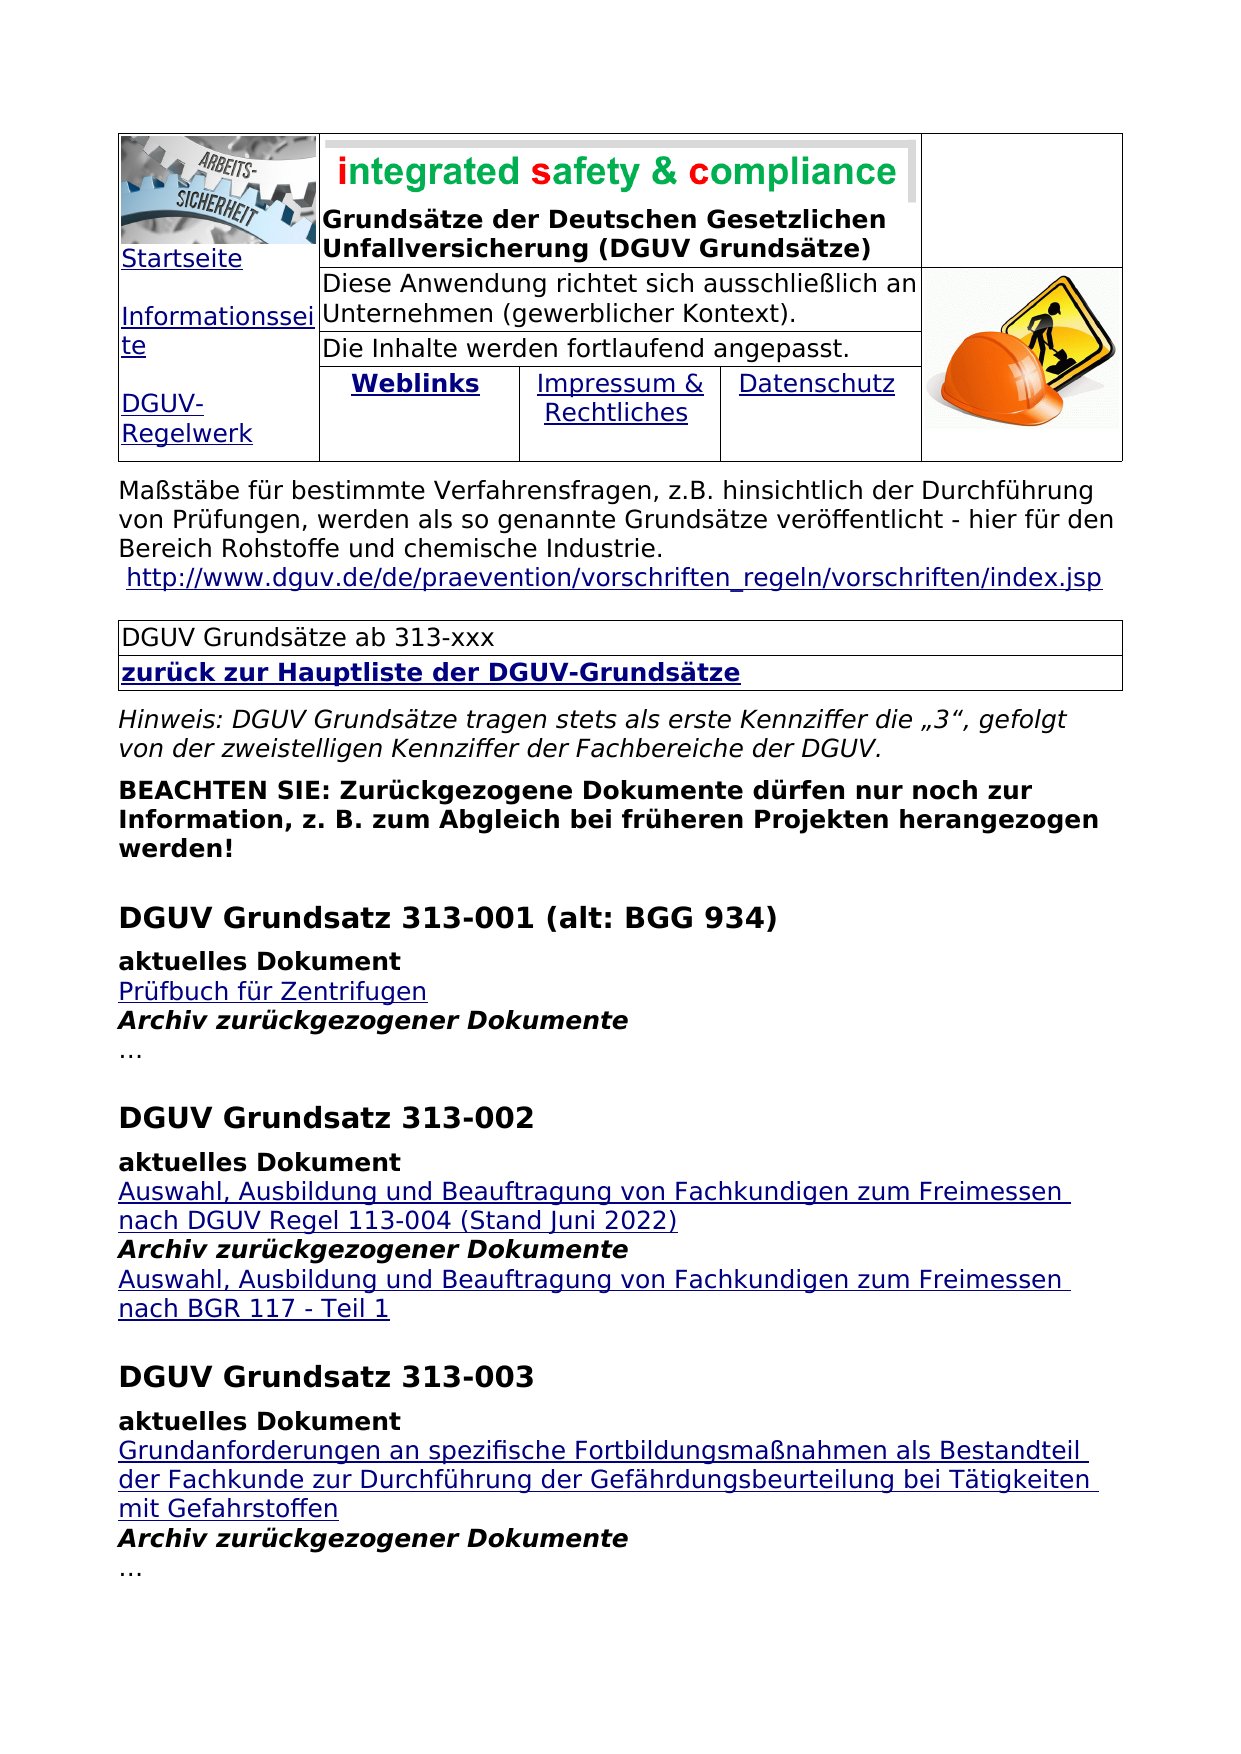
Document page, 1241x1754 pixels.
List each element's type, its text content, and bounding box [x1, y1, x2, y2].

subtitle DGUV Grundsatz 313-003 [118, 1361, 1122, 1394]
picture [121, 136, 316, 244]
text aktuelles Dokument Prüfbuch für Zentrifugen Archiv zurückgezogener Dokumente … [118, 947, 1122, 1064]
table_header [922, 134, 1122, 267]
table_header Grundsätze der Deutschen Gesetzlichen Unfallversicherung (DGUV Grundsätze) [320, 134, 921, 267]
picture [924, 269, 1120, 430]
text Maßstäbe für bestimmte Verfahrensfragen, z.B. hinsichtlich der Durchführung von Prüfungen, werden als so genannte Grundsätze veröffentlicht - hier für den Bereich Rohstoffe und chemische Industrie. http://www.dguv.de/de/praevention/vorschriften_regeln/vorschriften/index.jsp [118, 476, 1122, 593]
text Hinweis: DGUV Grundsätze tragen stets als erste Kennziffer die „3“, gefolgt von der zweistelligen Kennziffer der Fachbereiche der DGUV. [118, 705, 1122, 763]
subtitle DGUV Grundsatz 313-002 [118, 1102, 1122, 1136]
table_cell Weblinks [320, 367, 519, 461]
table_cell Die Inhalte werden fortlaufend angepasst. [320, 332, 921, 366]
text aktuelles Dokument Auswahl, Ausbildung und Beauftragung von Fachkundigen zum Freimessen nach DGUV Regel 113-004 (Stand Juni 2022) Archiv zurückgezogener Dokumente Auswahl, Ausbildung und Beauftragung von Fachkundigen zum Freimessen nach BGR 117 - Teil 1 [118, 1148, 1122, 1323]
table_cell [922, 268, 1122, 461]
table_cell Impressum & Rechtliches [520, 367, 720, 461]
table_header Startseite Informationsseite DGUV-Regelwerk [119, 134, 319, 461]
text aktuelles Dokument Grundanforderungen an spezifische Fortbildungsmaßnahmen als Bestandteil der Fachkunde zur Durchführung der Gefährdungsbeurteilung bei Tätigkeiten mit Gefahrstoffen Archiv zurückgezogener Dokumente … [118, 1407, 1122, 1582]
table_cell zurück zur Hauptliste der DGUV-Grundsätze [119, 656, 1122, 690]
table_header DGUV Grundsätze ab 313-xxx [119, 621, 1122, 655]
subtitle DGUV Grundsatz 313-001 (alt: BGG 934) [118, 901, 1122, 935]
table_cell Diese Anwendung richtet sich ausschließlich an Unternehmen (gewerblicher Kontext). [320, 268, 921, 331]
text BEACHTEN SIE: Zurückgezogene Dokumente dürfen nur noch zur Information, z. B. zum Abgleich bei früheren Projekten herangezogen werden! [118, 776, 1122, 863]
table_cell Datenschutz [721, 367, 921, 461]
picture [321, 136, 919, 206]
